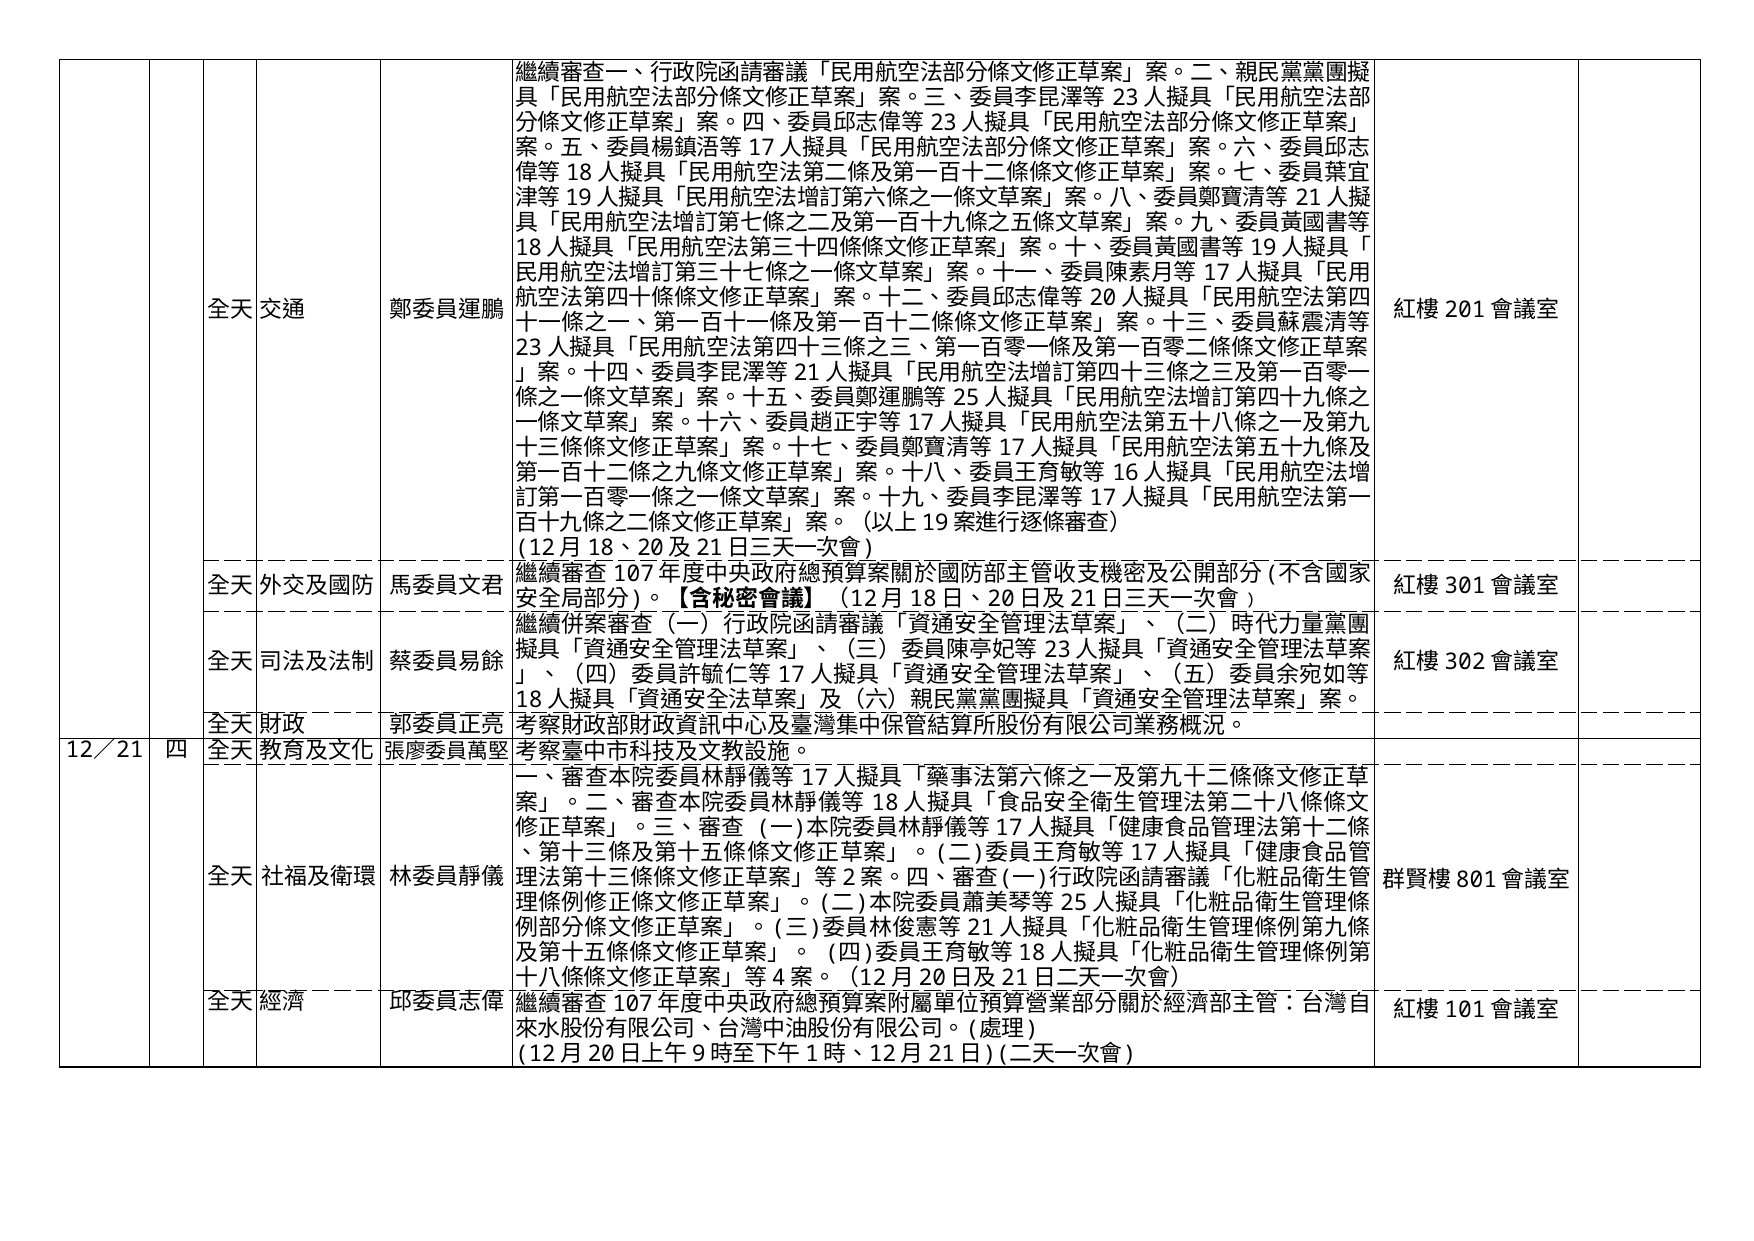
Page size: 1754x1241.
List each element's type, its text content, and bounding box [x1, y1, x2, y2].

table_cell [1579, 712, 1700, 738]
table_cell 全天 [204, 739, 256, 764]
table_cell [60, 60, 149, 738]
table_cell [150, 60, 203, 738]
table_cell 全天 [204, 611, 256, 712]
table_cell 全天 [204, 560, 256, 611]
table_cell [1579, 739, 1700, 764]
table_cell 紅樓101會議室 [1375, 990, 1578, 1066]
table_cell 蔡委員易餘 [381, 611, 512, 712]
table_cell 一、審查本院委員林靜儀等17人擬具「藥事法第六條之一及第九十二條條文修正草案」。二、審查本院委員林靜儀等18人擬具「食品安全衛生管理法第二十八條條文修正草案」。三、審查 (一)本院委員林靜儀等17人擬具「健康食品管理法第十二條、第十三條及第十五條條文修正草案」。(二)委員王育敏等17人擬具「健康食品管理法第十三條條文修正草案」等2案。四、審查(一)行政院函請審議「化粧品衛生管理條例修正條文修正草案」。(二)本院委員蕭美琴等25人擬具「化粧品衛生管理條例部分條文修正草案」。(三)委員林俊憲等21人擬具「化粧品衛生管理條例第九條及第十五條條文修正草案」。 (四)委員王育敏等18人擬具「化粧品衛生管理條例第十八條條文修正草案」等4案。（12月20日及21日二天一次會） [513, 764, 1374, 990]
table_cell 考察臺中市科技及文教設施。 [513, 739, 1374, 764]
table_cell [1579, 611, 1700, 712]
table_cell 交通 [257, 60, 380, 560]
table_cell [1579, 764, 1700, 990]
table_cell [1579, 990, 1700, 1066]
table_cell 外交及國防 [257, 560, 380, 611]
table_cell 紅樓201會議室 [1375, 60, 1578, 560]
table_cell 司法及法制 [257, 611, 380, 712]
table_cell 全天 [204, 990, 256, 1066]
table_cell 繼續審查一、行政院函請審議「民用航空法部分條文修正草案」案。二、親民黨黨團擬具「民用航空法部分條文修正草案」案。三、委員李昆澤等23人擬具「民用航空法部分條文修正草案」案。四、委員邱志偉等23人擬具「民用航空法部分條文修正草案」案。五、委員楊鎮浯等17人擬具「民用航空法部分條文修正草案」案。六、委員邱志偉等18人擬具「民用航空法第二條及第一百十二條條文修正草案」案。七、委員葉宜津等19人擬具「民用航空法增訂第六條之一條文草案」案。八、委員鄭寶清等21人擬具「民用航空法增訂第七條之二及第一百十九條之五條文草案」案。九、委員黃國書等18人擬具「民用航空法第三十四條條文修正草案」案。十、委員黃國書等19人擬具「民用航空法增訂第三十七條之一條文草案」案。十一、委員陳素月等17人擬具「民用航空法第四十條條文修正草案」案。十二、委員邱志偉等20人擬具「民用航空法第四十一條之一、第一百十一條及第一百十二條條文修正草案」案。十三、委員蘇震清等23人擬具「民用航空法第四十三條之三、第一百零一條及第一百零二條條文修正草案」案。十四、委員李昆澤等21人擬具「民用航空法增訂第四十三條之三及第一百零一條之一條文草案」案。十五、委員鄭運鵬等25人擬具「民用航空法增訂第四十九條之一條文草案」案。十六、委員趙正宇等17人擬具「民用航空法第五十八條之一及第九十三條條文修正草案」案。十七、委員鄭寶清等17人擬具「民用航空法第五十九條及第一百十二條之九條文修正草案」案。十八、委員王育敏等16人擬具「民用航空法增訂第一百零一條之一條文草案」案。十九、委員李昆澤等17人擬具「民用航空法第一百十九條之二條文修正草案」案。（以上19案進行逐條審查） (12月18、20及21日三天一次會) [513, 60, 1374, 560]
table_cell 繼續併案審查（一）行政院函請審議「資通安全管理法草案」、（二）時代力量黨團擬具「資通安全管理法草案」、（三）委員陳亭妃等23人擬具「資通安全管理法草案」、（四）委員許毓仁等17人擬具「資通安全管理法草案」、（五）委員余宛如等18人擬具「資通安全法草案」及（六）親民黨黨團擬具「資通安全管理法草案」案。 [513, 611, 1374, 712]
table_cell 邱委員志偉 [381, 990, 512, 1066]
table_cell 四 [150, 739, 203, 1066]
table_cell 鄭委員運鵬 [381, 60, 512, 560]
table_cell 經濟 [257, 990, 380, 1066]
table_cell [1579, 60, 1700, 560]
table_cell 繼續審查107年度中央政府總預算案關於國防部主管收支機密及公開部分(不含國家安全局部分)。【含秘密會議】（12月18日、20日及21日三天一次會﹚ [513, 560, 1374, 611]
table_cell 群賢樓801會議室 [1375, 764, 1578, 990]
table_cell 張廖委員萬堅 [381, 739, 512, 764]
table_cell 考察財政部財政資訊中心及臺灣集中保管結算所股份有限公司業務概況。 [513, 712, 1374, 738]
table_cell 全天 [204, 60, 256, 560]
table_cell 紅樓302會議室 [1375, 611, 1578, 712]
table_cell 全天 [204, 764, 256, 990]
table_cell 郭委員正亮 [381, 712, 512, 738]
table_cell 紅樓301會議室 [1375, 560, 1578, 611]
table_cell [1375, 712, 1578, 738]
table_cell 馬委員文君 [381, 560, 512, 611]
table_cell 12／21 [60, 739, 149, 1066]
table_cell 全天 [204, 712, 256, 738]
table_cell [1375, 739, 1578, 764]
table_cell 繼續審查107年度中央政府總預算案附屬單位預算營業部分關於經濟部主管：台灣自來水股份有限公司、台灣中油股份有限公司。(處理) (12月20日上午9時至下午1時、12月21日)(二天一次會) [513, 990, 1374, 1066]
table_cell [1579, 560, 1700, 611]
table_cell 財政 [257, 712, 380, 738]
table_cell 社福及衛環 [257, 764, 380, 990]
table_cell 林委員靜儀 [381, 764, 512, 990]
table_cell 教育及文化 [257, 739, 380, 764]
